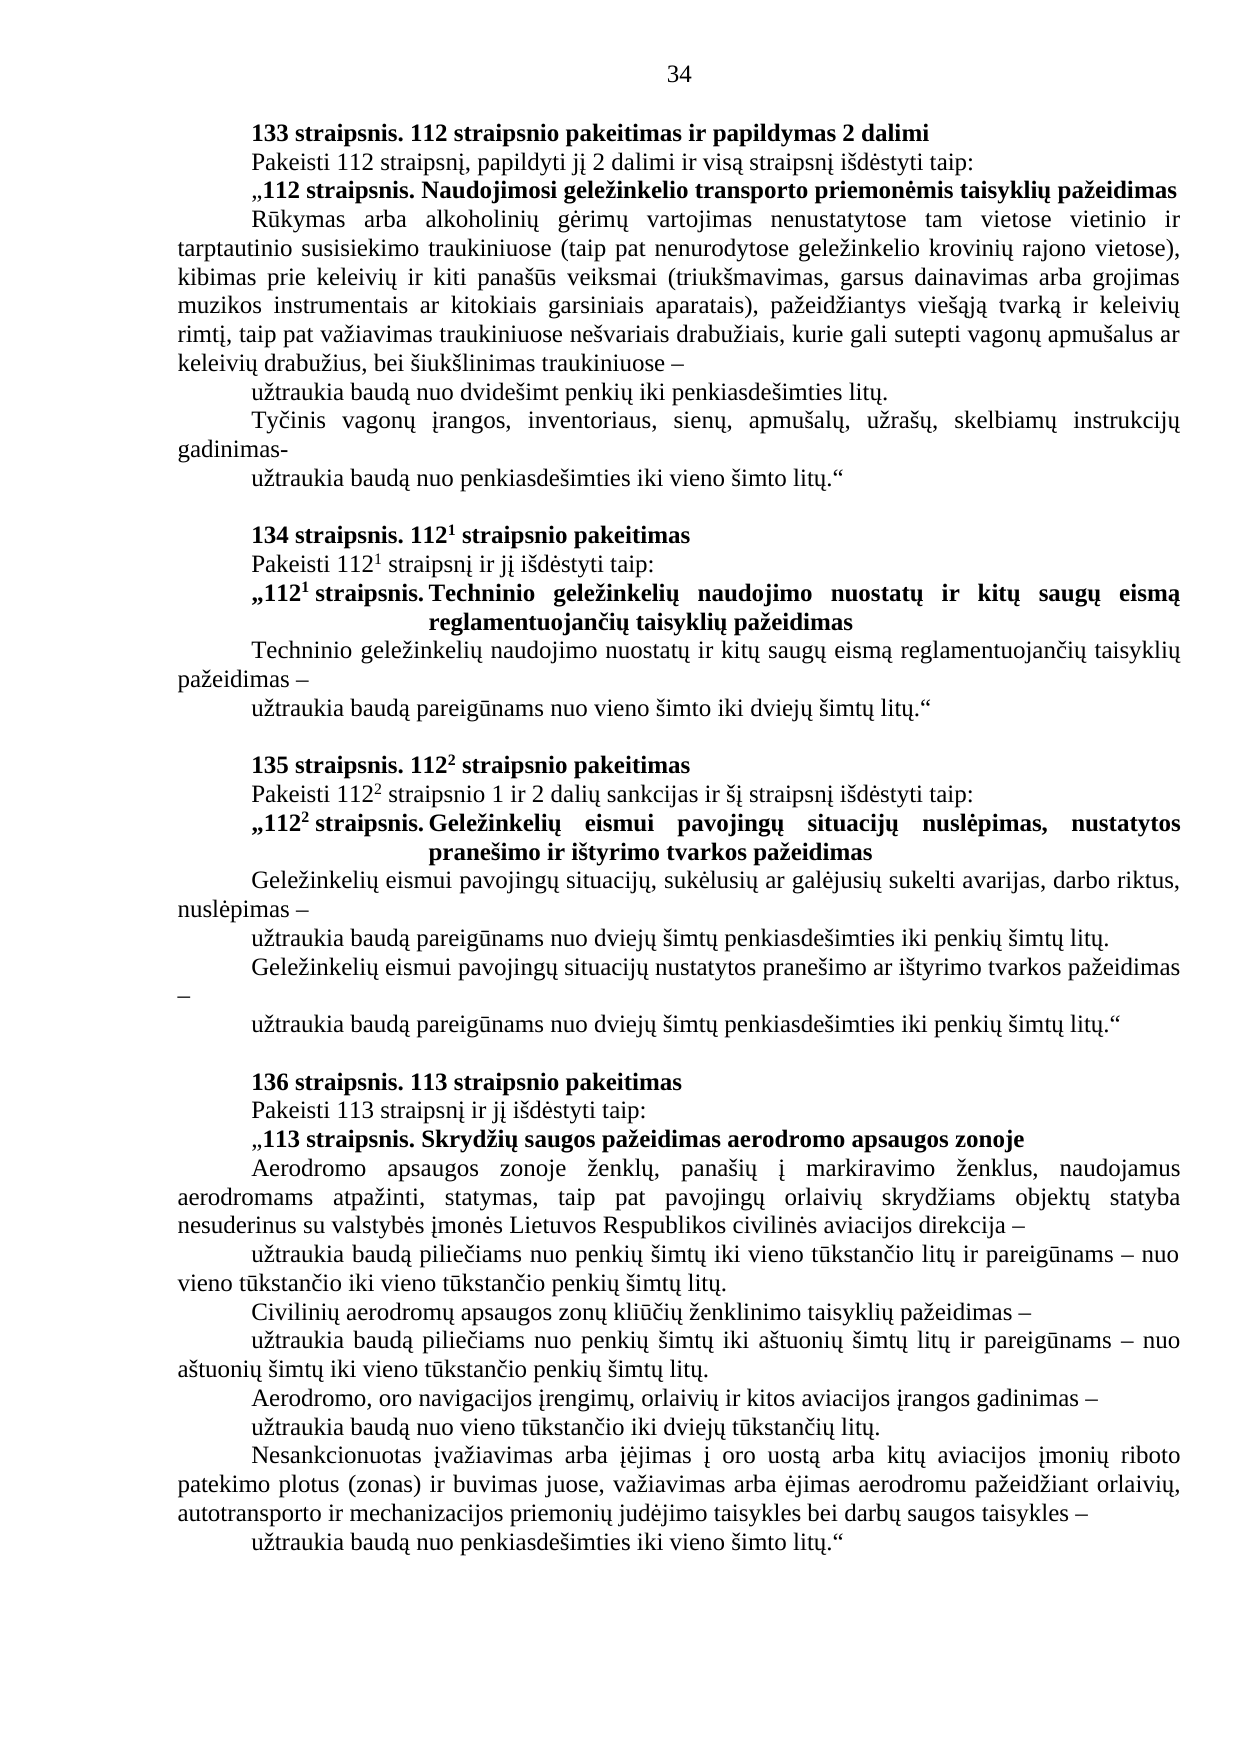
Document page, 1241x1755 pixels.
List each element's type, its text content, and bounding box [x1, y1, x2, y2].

text 134 straipsnis. 1121 straipsnio pakeitimas [177, 521, 1181, 549]
text 135 straipsnis. 1122 straipsnio pakeitimas [177, 751, 1181, 779]
text 136 straipsnis. 113 straipsnio pakeitimas [177, 1067, 1181, 1096]
text užtraukia baudą nuo penkiasdešimties iki vieno šimto litų.“ [177, 463, 1181, 492]
text „112 straipsnis. Naudojimosi geležinkelio transporto priemonėmis taisyklių pažeidimas [177, 176, 1181, 204]
text užtraukia baudą nuo penkiasdešimties iki vieno šimto litų.“ [177, 1527, 1181, 1556]
text 133 straipsnis. 112 straipsnio pakeitimas ir papildymas 2 dalimi [177, 118, 1181, 147]
text užtraukia baudą pareigūnams nuo vieno šimto iki dviejų šimtų litų.“ [177, 693, 1181, 722]
text Aerodromo apsaugos zonoje ženklų, panašių į markiravimo ženklus, naudojamus aerodromams atpažinti, statymas, taip pat pavojingų orlaivių skrydžiams objektų statyba nesuderinus su valstybės įmonės Lietuvos Respublikos civilinės aviacijos direkcija – [177, 1153, 1181, 1239]
text Rūkymas arba alkoholinių gėrimų vartojimas nenustatytose tam vietose vietinio ir tarptautinio susisiekimo traukiniuose (taip pat nenurodytose geležinkelio krovinių rajono vietose), kibimas prie keleivių ir kiti panašūs veiksmai (triukšmavimas, garsus dainavimas arba grojimas muzikos instrumentais ar kitokiais garsiniais aparatais), pažeidžiantys viešąją tvarką ir keleivių rimtį, taip pat važiavimas traukiniuose nešvariais drabužiais, kurie gali sutepti vagonų apmušalus ar keleivių drabužius, bei šiukšlinimas traukiniuose – [177, 204, 1181, 377]
text užtraukia baudą pareigūnams nuo dviejų šimtų penkiasdešimties iki penkių šimtų litų. [177, 923, 1181, 952]
text Nesankcionuotas įvažiavimas arba įėjimas į oro uostą arba kitų aviacijos įmonių riboto patekimo plotus (zonas) ir buvimas juose, važiavimas arba ėjimas aerodromu pažeidžiant orlaivių, autotransporto ir mechanizacijos priemonių judėjimo taisykles bei darbų saugos taisykles – [177, 1441, 1181, 1527]
text Techninio geležinkelių naudojimo nuostatų ir kitų saugų eismą reglamentuojančių taisyklių pažeidimas – [177, 636, 1181, 693]
text Aerodromo, oro navigacijos įrengimų, orlaivių ir kitos aviacijos įrangos gadinimas – [177, 1383, 1181, 1412]
text Tyčinis vagonų įrangos, inventoriaus, sienų, apmušalų, užrašų, skelbiamų instrukcijų gadinimas- [177, 406, 1181, 463]
text „1122 straipsnis. Geležinkelių eismui pavojingų situacijų nuslėpimas, nustatytos pranešimo ir ištyrimo tvarkos pažeidimas [251, 808, 1181, 866]
text užtraukia baudą nuo dvidešimt penkių iki penkiasdešimties litų. [177, 377, 1181, 406]
text „1121 straipsnis. Techninio geležinkelių naudojimo nuostatų ir kitų saugų eismą reglamentuojančių taisyklių pažeidimas [251, 578, 1181, 636]
text užtraukia baudą piliečiams nuo penkių šimtų iki vieno tūkstančio litų ir pareigūnams – nuo vieno tūkstančio iki vieno tūkstančio penkių šimtų litų. [177, 1239, 1181, 1297]
text Pakeisti 112 straipsnį, papildyti jį 2 dalimi ir visą straipsnį išdėstyti taip: [177, 147, 1181, 176]
text „113 straipsnis. Skrydžių saugos pažeidimas aerodromo apsaugos zonoje [177, 1124, 1181, 1153]
text Civilinių aerodromų apsaugos zonų kliūčių ženklinimo taisyklių pažeidimas – [177, 1297, 1181, 1326]
text Pakeisti 1122 straipsnio 1 ir 2 dalių sankcijas ir šį straipsnį išdėstyti taip: [177, 779, 1181, 808]
text Pakeisti 113 straipsnį ir jį išdėstyti taip: [177, 1096, 1181, 1124]
text užtraukia baudą pareigūnams nuo dviejų šimtų penkiasdešimties iki penkių šimtų litų.“ [177, 1009, 1181, 1038]
text užtraukia baudą nuo vieno tūkstančio iki dviejų tūkstančių litų. [177, 1412, 1181, 1441]
text Pakeisti 1121 straipsnį ir jį išdėstyti taip: [177, 549, 1181, 578]
text užtraukia baudą piliečiams nuo penkių šimtų iki aštuonių šimtų litų ir pareigūnams – nuo aštuonių šimtų iki vieno tūkstančio penkių šimtų litų. [177, 1326, 1181, 1383]
text Geležinkelių eismui pavojingų situacijų nustatytos pranešimo ar ištyrimo tvarkos pažeidimas – [177, 952, 1181, 1009]
text Geležinkelių eismui pavojingų situacijų, sukėlusių ar galėjusių sukelti avarijas, darbo riktus, nuslėpimas – [177, 866, 1181, 923]
